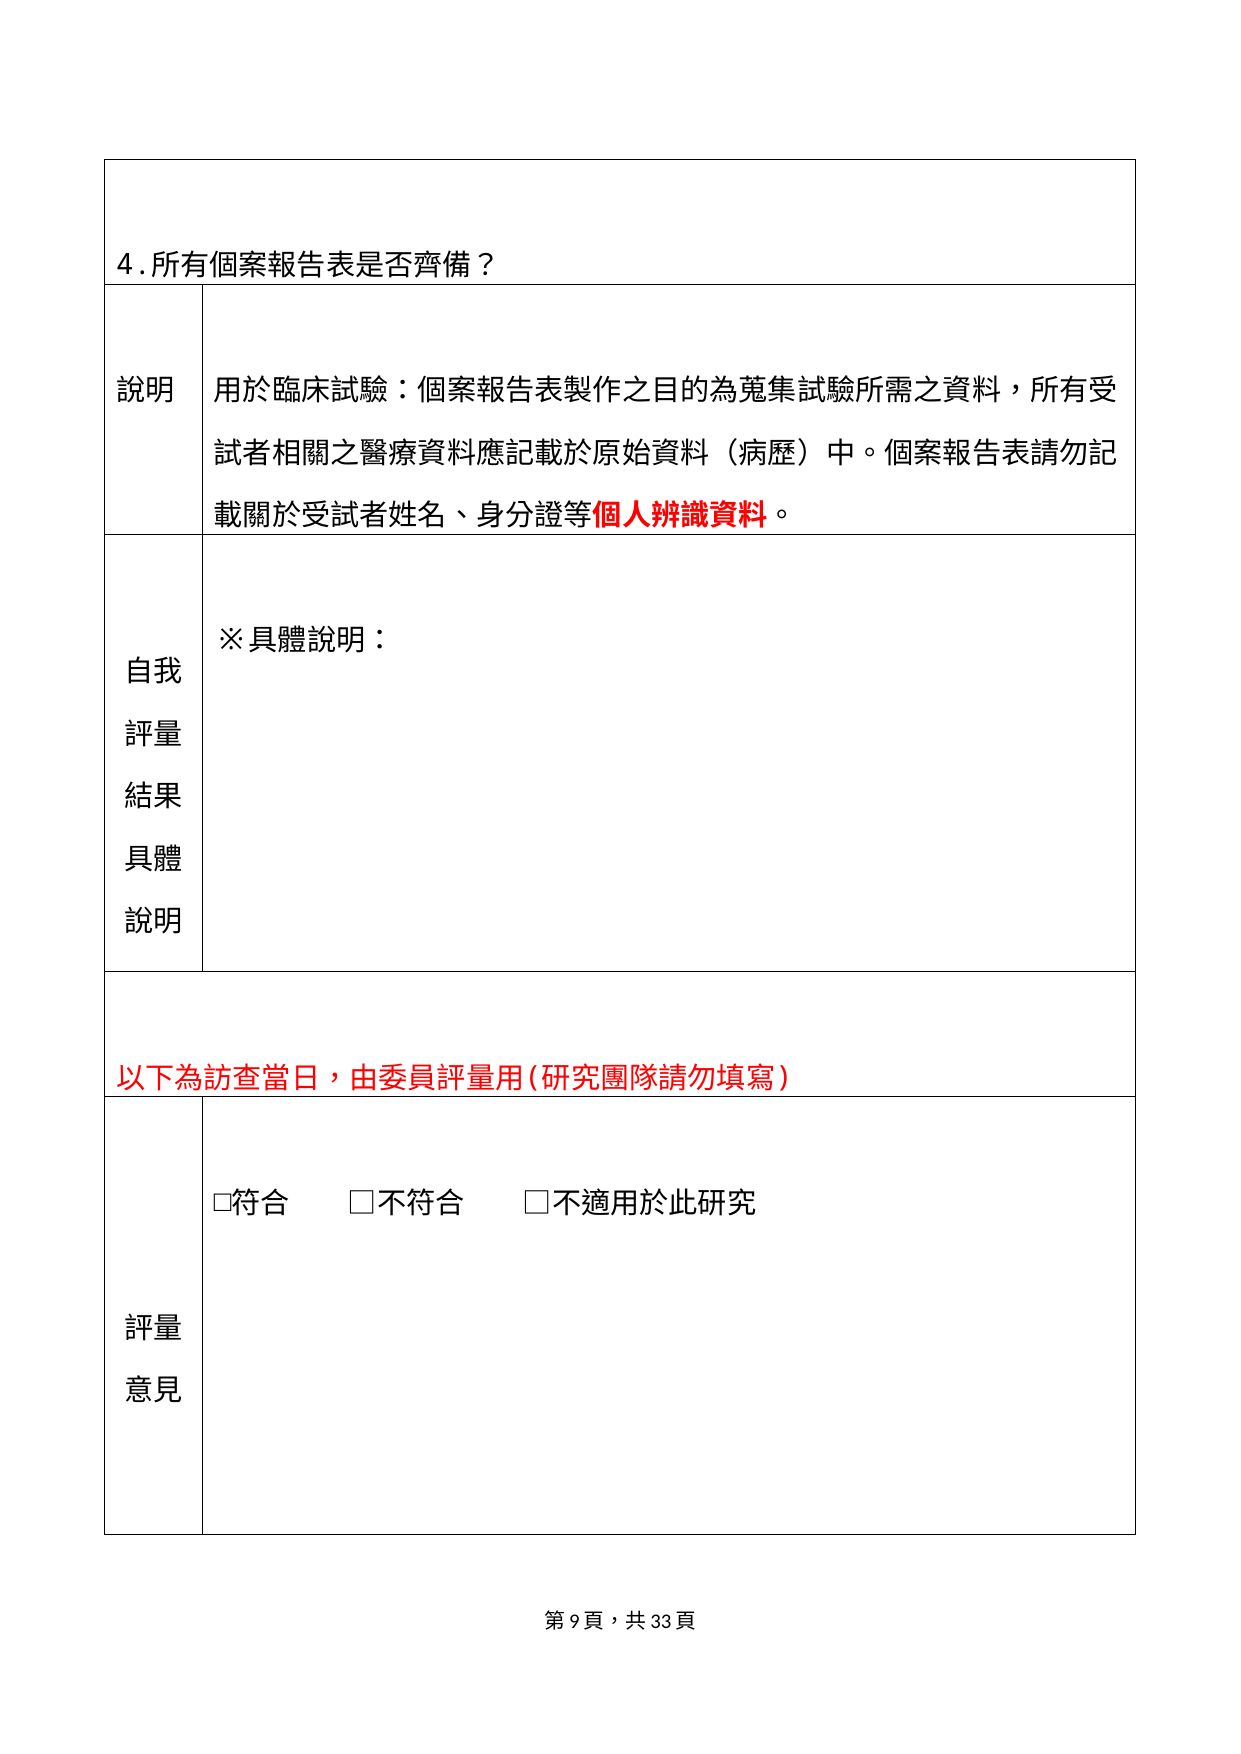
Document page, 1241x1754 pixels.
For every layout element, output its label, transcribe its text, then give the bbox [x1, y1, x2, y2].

table_cell ※具體說明： [203, 535, 1135, 971]
table_cell 以下為訪查當日，由委員評量用(研究團隊請勿填寫) [105, 972, 1135, 1096]
table_header 4.所有個案報告表是否齊備？ [105, 160, 1135, 284]
table_cell □符合 □不符合 □不適用於此研究 [203, 1097, 1135, 1534]
table_cell 用於臨床試驗：個案報告表製作之目的為蒐集試驗所需之資料，所有受試者相關之醫療資料應記載於原始資料（病歷）中。個案報告表請勿記載關於受試者姓名、身分證等個人辨識資料。 [203, 285, 1135, 534]
table_cell 說明 [105, 285, 202, 534]
table_cell 評量意見 [105, 1097, 202, 1534]
table_cell 自我評量結果具體說明 [105, 535, 202, 971]
